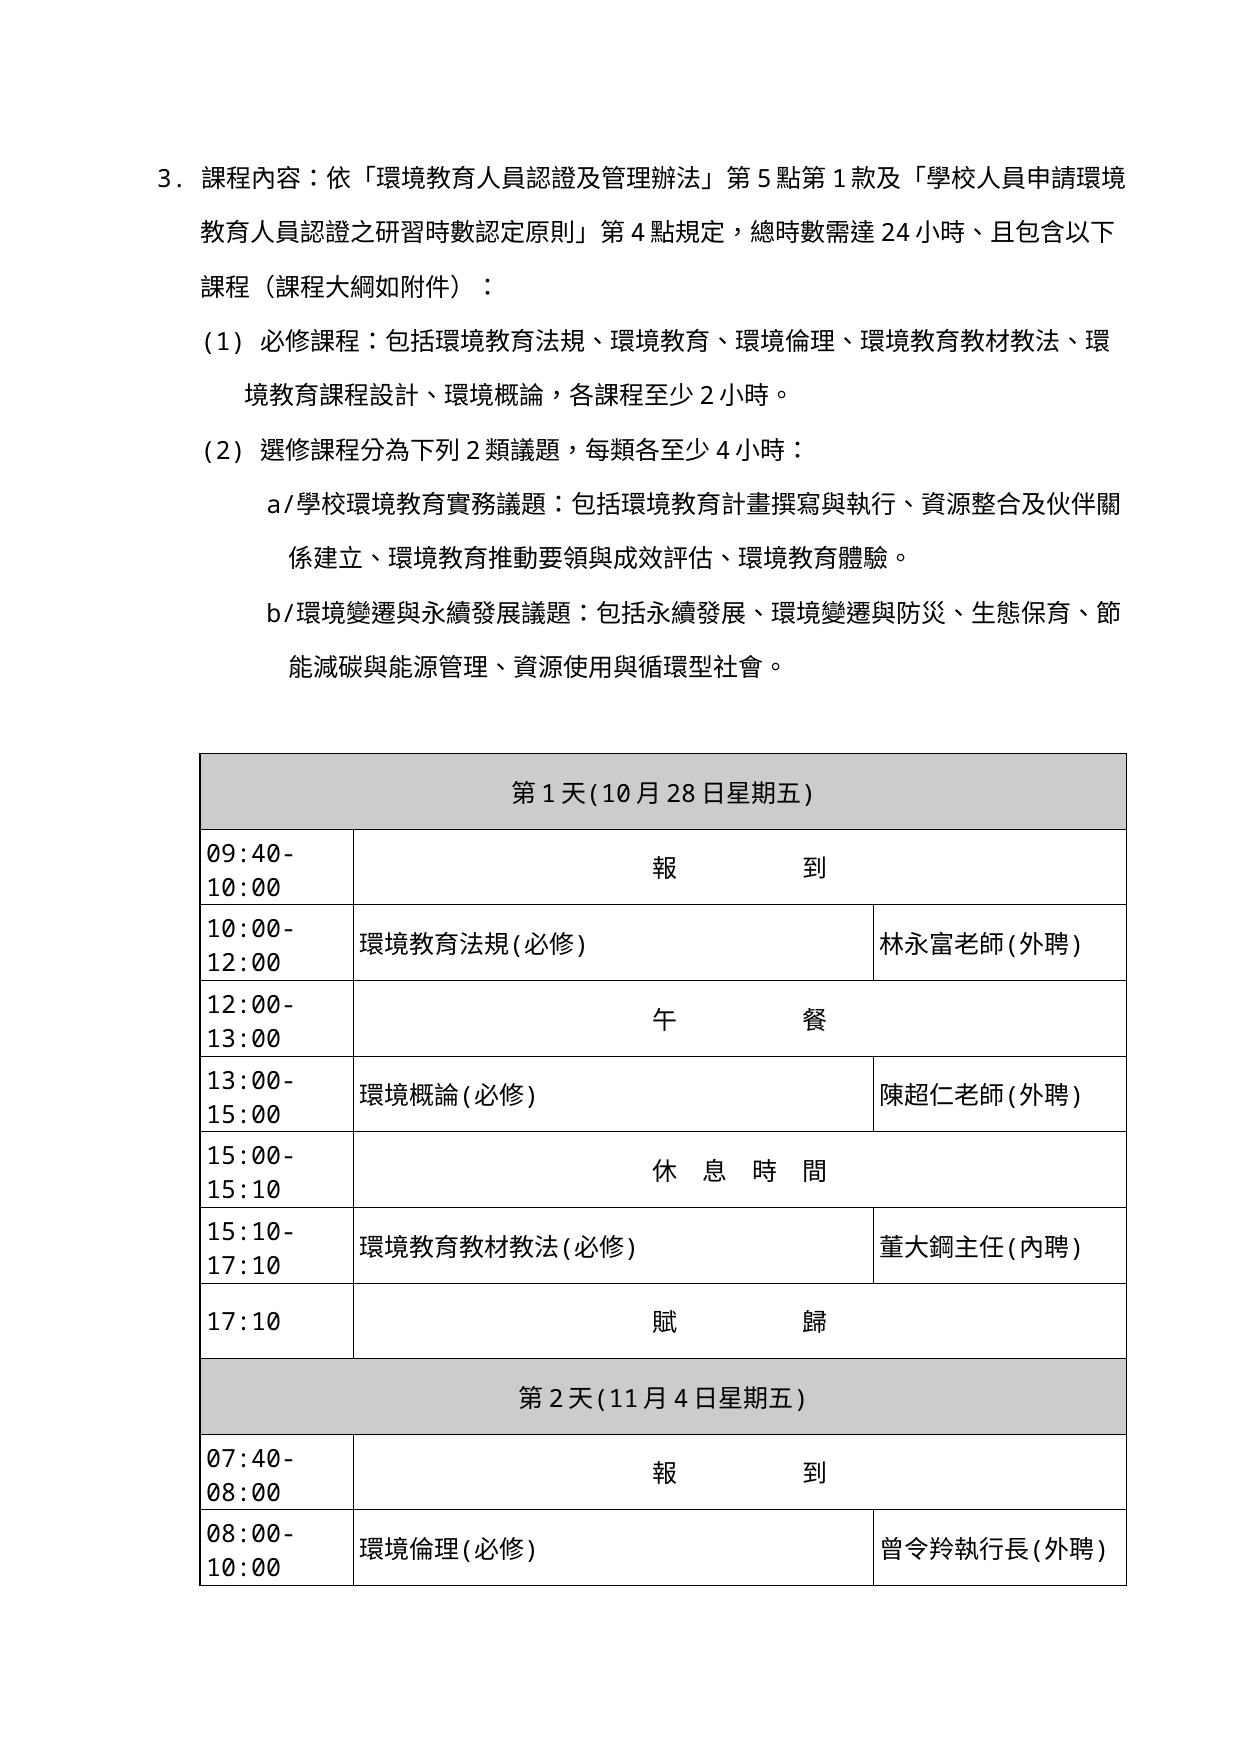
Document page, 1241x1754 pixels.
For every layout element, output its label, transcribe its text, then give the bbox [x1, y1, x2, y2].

table_cell 第2天(11月4日星期五) [201, 1359, 1126, 1434]
table_cell 環境概論(必修) [354, 1057, 873, 1131]
text b/環境變遷與永續發展議題：包括永續發展、環境變遷與防災、生態保育、節能減碳與能源管理、資源使用與循環型社會。 [266, 593, 1127, 684]
table_cell 15:00-15:10 [201, 1132, 353, 1207]
table_cell 賦 歸 [354, 1284, 1126, 1358]
table_cell 環境教育教材教法(必修) [354, 1208, 873, 1282]
table_cell 午 餐 [354, 981, 1126, 1056]
table_cell 12:00-13:00 [201, 981, 353, 1056]
table_cell 環境倫理(必修) [354, 1510, 873, 1585]
table_cell 休 息 時 間 [354, 1132, 1126, 1207]
table_cell 10:00-12:00 [201, 905, 353, 980]
table_cell 07:40-08:00 [201, 1435, 353, 1509]
table_cell 17:10 [201, 1284, 353, 1358]
table_cell 董大鋼主任(內聘) [874, 1208, 1126, 1282]
table_cell 曾令羚執行長(外聘) [874, 1510, 1126, 1585]
table_cell 林永富老師(外聘) [874, 905, 1126, 980]
table_cell 15:10-17:10 [201, 1208, 353, 1282]
table_cell 08:00-10:00 [201, 1510, 353, 1585]
table_cell 09:40-10:00 [201, 830, 353, 904]
text (2) 選修課程分為下列2類議題，每類各至少4小時： [200, 430, 1127, 466]
table_header 第1天(10月28日星期五) [201, 754, 1126, 829]
table_cell 報 到 [354, 1435, 1126, 1509]
table_cell 13:00-15:00 [201, 1057, 353, 1131]
text (1) 必修課程：包括環境教育法規、環境教育、環境倫理、環境教育教材教法、環境教育課程設計、環境概論，各課程至少2小時。 [200, 321, 1127, 412]
table_cell 報 到 [354, 830, 1126, 904]
text 3. 課程內容：依「環境教育人員認證及管理辦法」第5點第1款及「學校人員申請環境教育人員認證之研習時數認定原則」第4點規定，總時數需達24小時、且包含以下課程（課程大綱如附件）： [157, 158, 1127, 303]
table_cell 環境教育法規(必修) [354, 905, 873, 980]
table_cell 陳超仁老師(外聘) [874, 1057, 1126, 1131]
text a/學校環境教育實務議題：包括環境教育計畫撰寫與執行、資源整合及伙伴關係建立、環境教育推動要領與成效評估、環境教育體驗。 [266, 484, 1127, 575]
